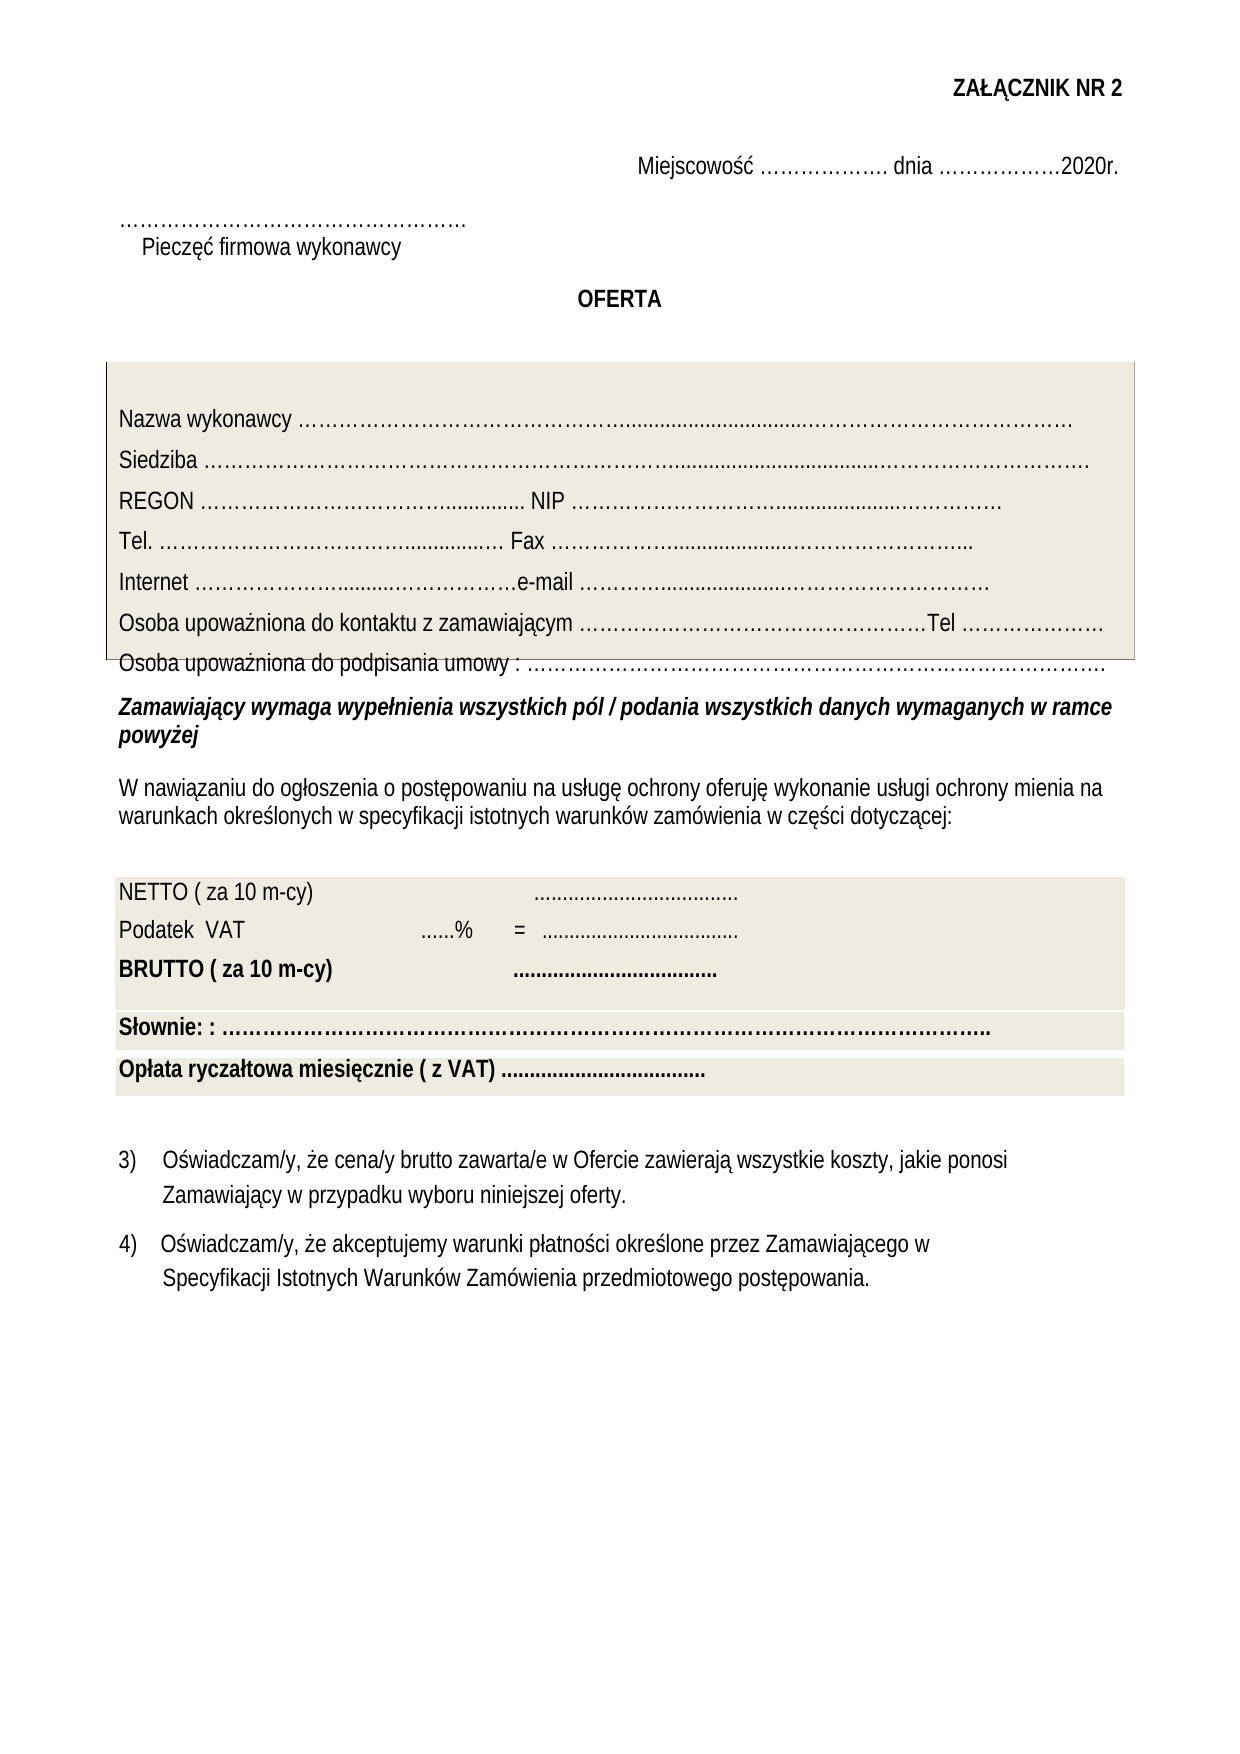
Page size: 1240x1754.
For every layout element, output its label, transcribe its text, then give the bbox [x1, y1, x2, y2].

table_cell [473, 983, 1125, 1010]
table_header NETTO ( za 10 m-cy) [115, 877, 375, 906]
table_cell BRUTTO ( za 10 m-cy) [115, 944, 375, 983]
text ZAŁĄCZNIK NR 2 [114, 73, 1122, 102]
table_cell = .................................... [473, 906, 1125, 944]
text OFERTA [114, 284, 1124, 313]
table_cell [115, 983, 375, 1010]
picture [105, 362, 1135, 660]
table_cell ......% [375, 906, 473, 944]
text 4) Oświadczam/y, że akceptujemy warunki płatności określone przez Zamawiającego w Specyfikacji Istotnych Warunków Zamówienia przedmiotowego postępowania. [119, 1229, 943, 1292]
table_cell [375, 983, 473, 1010]
table_cell .................................... [473, 944, 1125, 983]
text …………………………………………… [119, 204, 1124, 232]
text Pieczęć firmowa wykonawcy [142, 232, 1124, 261]
text Miejscowość ………………. dnia ………………2020r. [637, 151, 1124, 179]
table_cell [375, 944, 473, 983]
table_header [375, 877, 473, 906]
table_cell Podatek VAT [115, 906, 375, 944]
text Zamawiający wymaga wypełnienia wszystkich pól / podania wszystkich danych wymaganych w ramce powyżej [119, 691, 1124, 749]
picture [121, 656, 131, 660]
list Oświadczam/y, że cena/y brutto zawarta/e w Ofercie zawierają wszystkie koszty, jakie ponosi Zamawiający w przypadku wyboru niniejszej oferty. [118, 1146, 1120, 1208]
table_header .................................... [473, 877, 1125, 906]
text Osoba upoważniona do podpisania umowy : …………………………………………………………………………. [119, 660, 1124, 677]
text W nawiązaniu do ogłoszenia o postępowaniu na usługę ochrony oferuję wykonanie usługi ochrony mienia na warunkach określonych w specyfikacji istotnych warunków zamówienia w części dotyczącej: [119, 774, 1120, 829]
